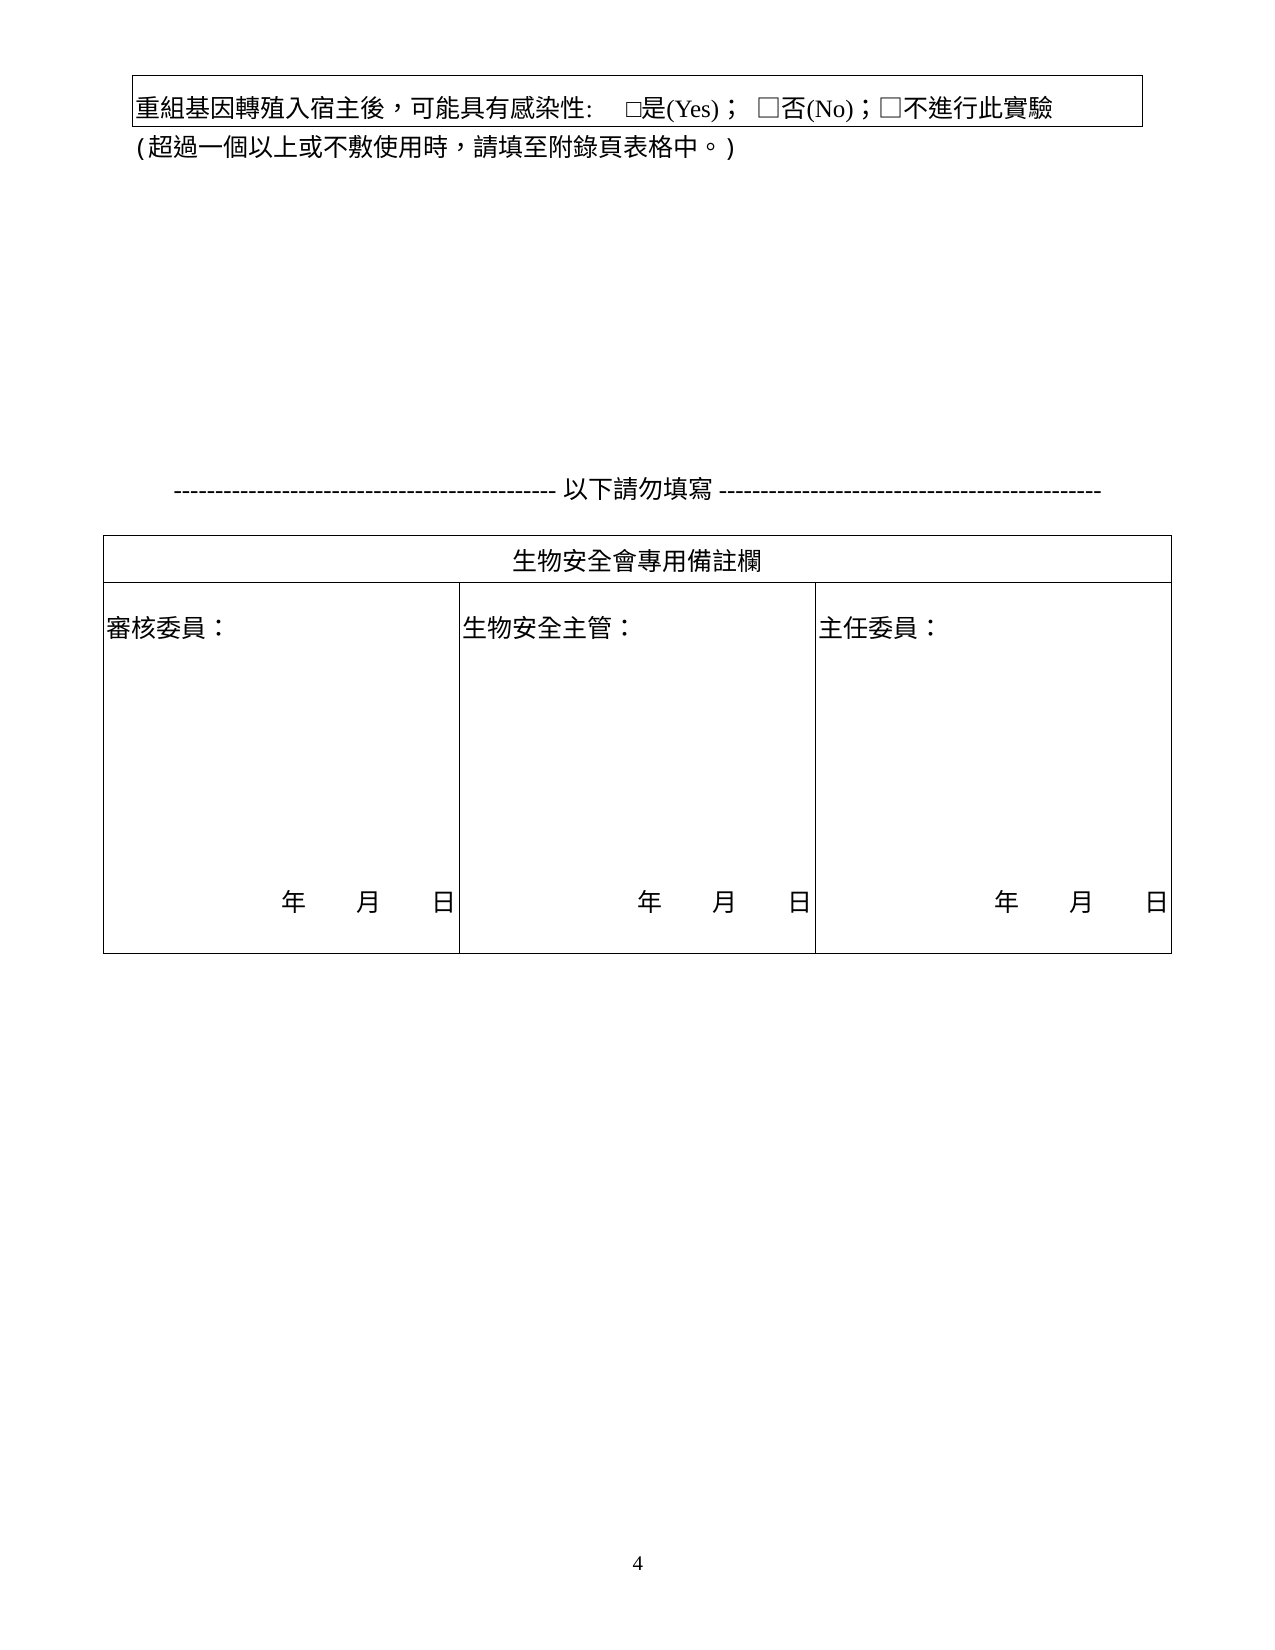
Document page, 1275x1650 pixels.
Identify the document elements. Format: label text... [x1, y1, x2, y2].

text ---------------------------------------------- 以下請勿填寫 ---------------------------------------------- [89, 470, 1186, 506]
table_cell 生物安全主管： 年 月 日 [460, 583, 815, 953]
text (超過一個以上或不敷使用時，請填至附錄頁表格中。) [133, 127, 1186, 163]
table_cell 主任委員： 年 月 日 [816, 583, 1171, 953]
table_header 生物安全會專用備註欄 [104, 536, 1171, 582]
table_cell □是(Yes)； □否(No)；□不進行此實驗 [623, 76, 1142, 126]
table_cell 重組基因轉殖入宿主後，可能具有感染性: [133, 76, 623, 126]
table_cell 審核委員： 年 月 日 [104, 583, 459, 953]
